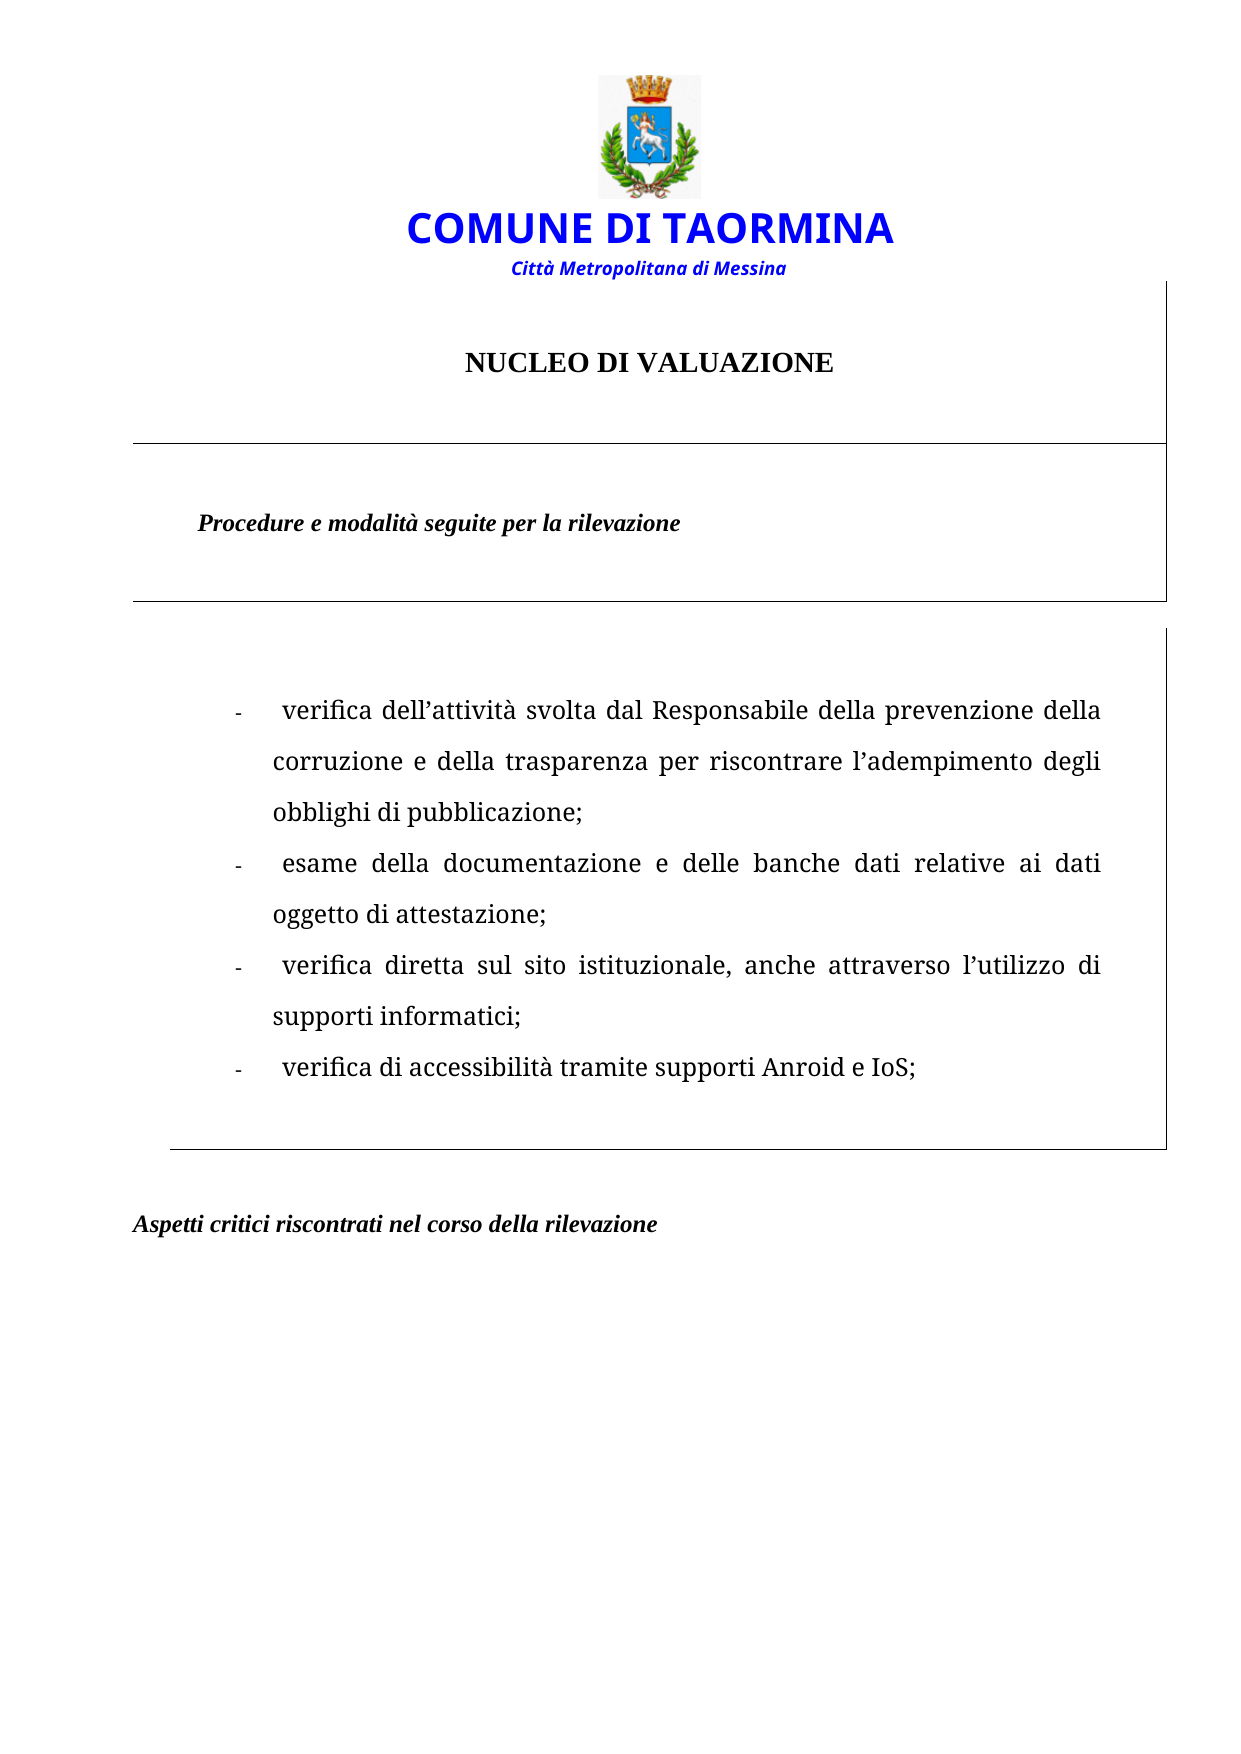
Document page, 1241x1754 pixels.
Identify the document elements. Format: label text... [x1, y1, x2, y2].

text Procedure e modalità seguite per la rilevazione [133, 443, 1167, 601]
list esame della documentazione e delle banche dati relative ai dati oggetto di attestazione; [170, 781, 1167, 883]
list verifica dell’attività svolta dal Responsabile della prevenzione della corruzione e della trasparenza per riscontrare l’adempimento degli obblighi di pubblicazione; [170, 628, 1166, 781]
list verifica di accessibilità tramite supporti Anroid e IoS; [170, 986, 1167, 1149]
text Aspetti critici riscontrati nel corso della rilevazione [133, 1209, 1167, 1238]
list verifica diretta sul sito istituzionale, anche attraverso l’utilizzo di supporti informatici; [170, 883, 1167, 986]
